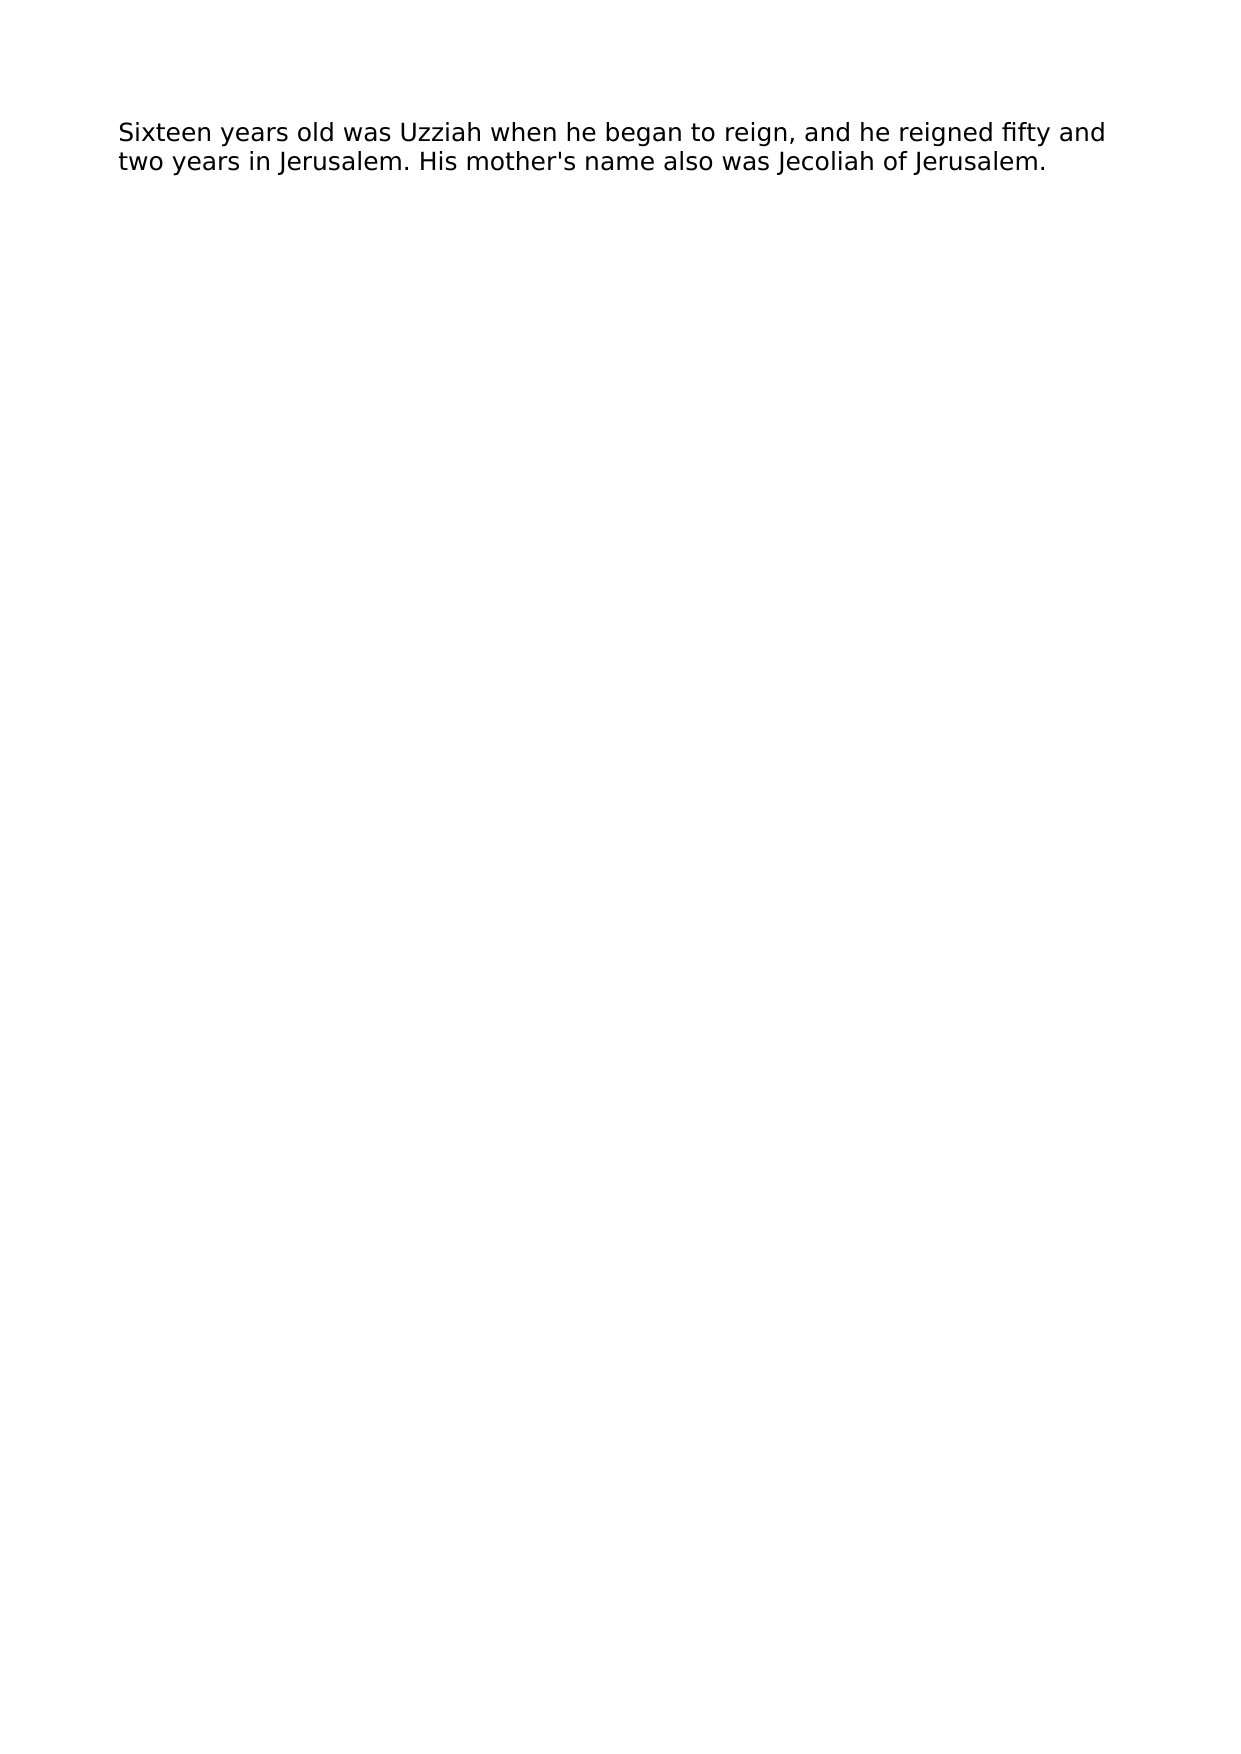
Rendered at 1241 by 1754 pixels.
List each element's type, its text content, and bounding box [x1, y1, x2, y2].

text Sixteen years old was Uzziah when he began to reign, and he reigned fifty and two years in Jerusalem. His mother's name also was Jecoliah of Jerusalem. [118, 118, 1122, 176]
